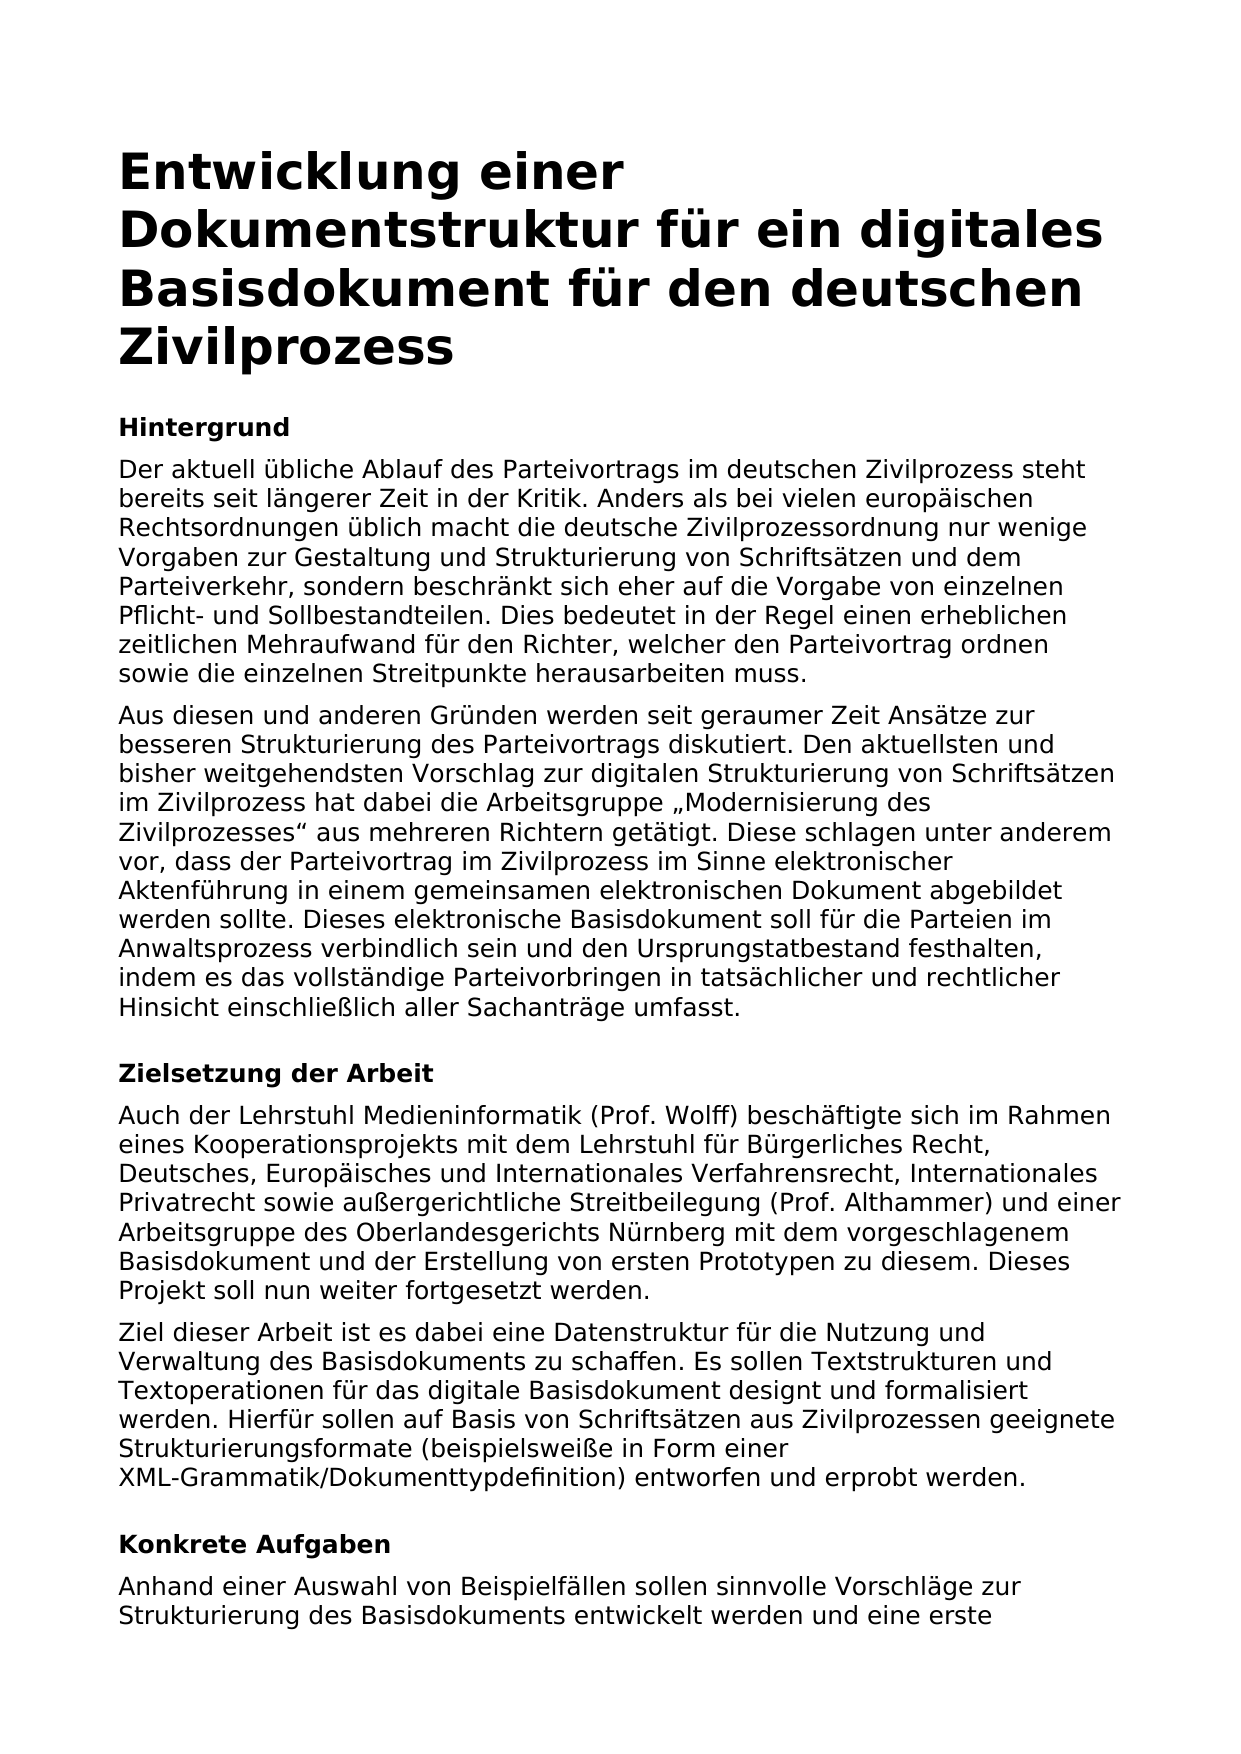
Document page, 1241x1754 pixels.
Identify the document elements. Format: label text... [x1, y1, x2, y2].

text Ziel dieser Arbeit ist es dabei eine Datenstruktur für die Nutzung und Verwaltung des Basisdokuments zu schaffen. Es sollen Textstrukturen und Textoperationen für das digitale Basisdokument designt und formalisiert werden. Hierfür sollen auf Basis von Schriftsätzen aus Zivilprozessen geeignete Strukturierungsformate (beispielsweiße in Form einer XML-Grammatik/Dokumenttypdefinition) entworfen und erprobt werden. [118, 1318, 1122, 1493]
text Anhand einer Auswahl von Beispielfällen sollen sinnvolle Vorschläge zur Strukturierung des Basisdokuments entwickelt werden und eine erste [118, 1572, 1122, 1630]
text Der aktuell übliche Ablauf des Parteivortrags im deutschen Zivilprozess steht bereits seit längerer Zeit in der Kritik. Anders als bei vielen europäischen Rechtsordnungen üblich macht die deutsche Zivilprozessordnung nur wenige Vorgaben zur Gestaltung und Strukturierung von Schriftsätzen und dem Parteiverkehr, sondern beschränkt sich eher auf die Vorgabe von einzelnen Pflicht- und Sollbestandteilen. Dies bedeutet in der Regel einen erheblichen zeitlichen Mehraufwand für den Richter, welcher den Parteivortrag ordnen sowie die einzelnen Streitpunkte herausarbeiten muss. [118, 455, 1122, 688]
subtitle Entwicklung einer Dokumentstruktur für ein digitales Basisdokument für den deutschen Zivilprozess [118, 143, 1122, 376]
subtitle Konkrete Aufgaben [118, 1530, 1122, 1559]
text Auch der Lehrstuhl Medieninformatik (Prof. Wolff) beschäftigte sich im Rahmen eines Kooperationsprojekts mit dem Lehrstuhl für Bürgerliches Recht, Deutsches, Europäisches und Internationales Verfahrensrecht, Internationales Privatrecht sowie außergerichtliche Streitbeilegung (Prof. Althammer) und einer Arbeitsgruppe des Oberlandesgerichts Nürnberg mit dem vorgeschlagenem Basisdokument und der Erstellung von ersten Prototypen zu diesem. Dieses Projekt soll nun weiter fortgesetzt werden. [118, 1101, 1122, 1305]
text Aus diesen und anderen Gründen werden seit geraumer Zeit Ansätze zur besseren Strukturierung des Parteivortrags diskutiert. Den aktuellsten und bisher weitgehendsten Vorschlag zur digitalen Strukturierung von Schriftsätzen im Zivilprozess hat dabei die Arbeitsgruppe „Modernisierung des Zivilprozesses“ aus mehreren Richtern getätigt. Diese schlagen unter anderem vor, dass der Parteivortrag im Zivilprozess im Sinne elektronischer Aktenführung in einem gemeinsamen elektronischen Dokument abgebildet werden sollte. Dieses elektronische Basisdokument soll für die Parteien im Anwaltsprozess verbindlich sein und den Ursprungstatbestand festhalten, indem es das vollständige Parteivorbringen in tatsächlicher und rechtlicher Hinsicht einschließlich aller Sachanträge umfasst. [118, 701, 1122, 1022]
subtitle Zielsetzung der Arbeit [118, 1059, 1122, 1088]
subtitle Hintergrund [118, 413, 1122, 443]
